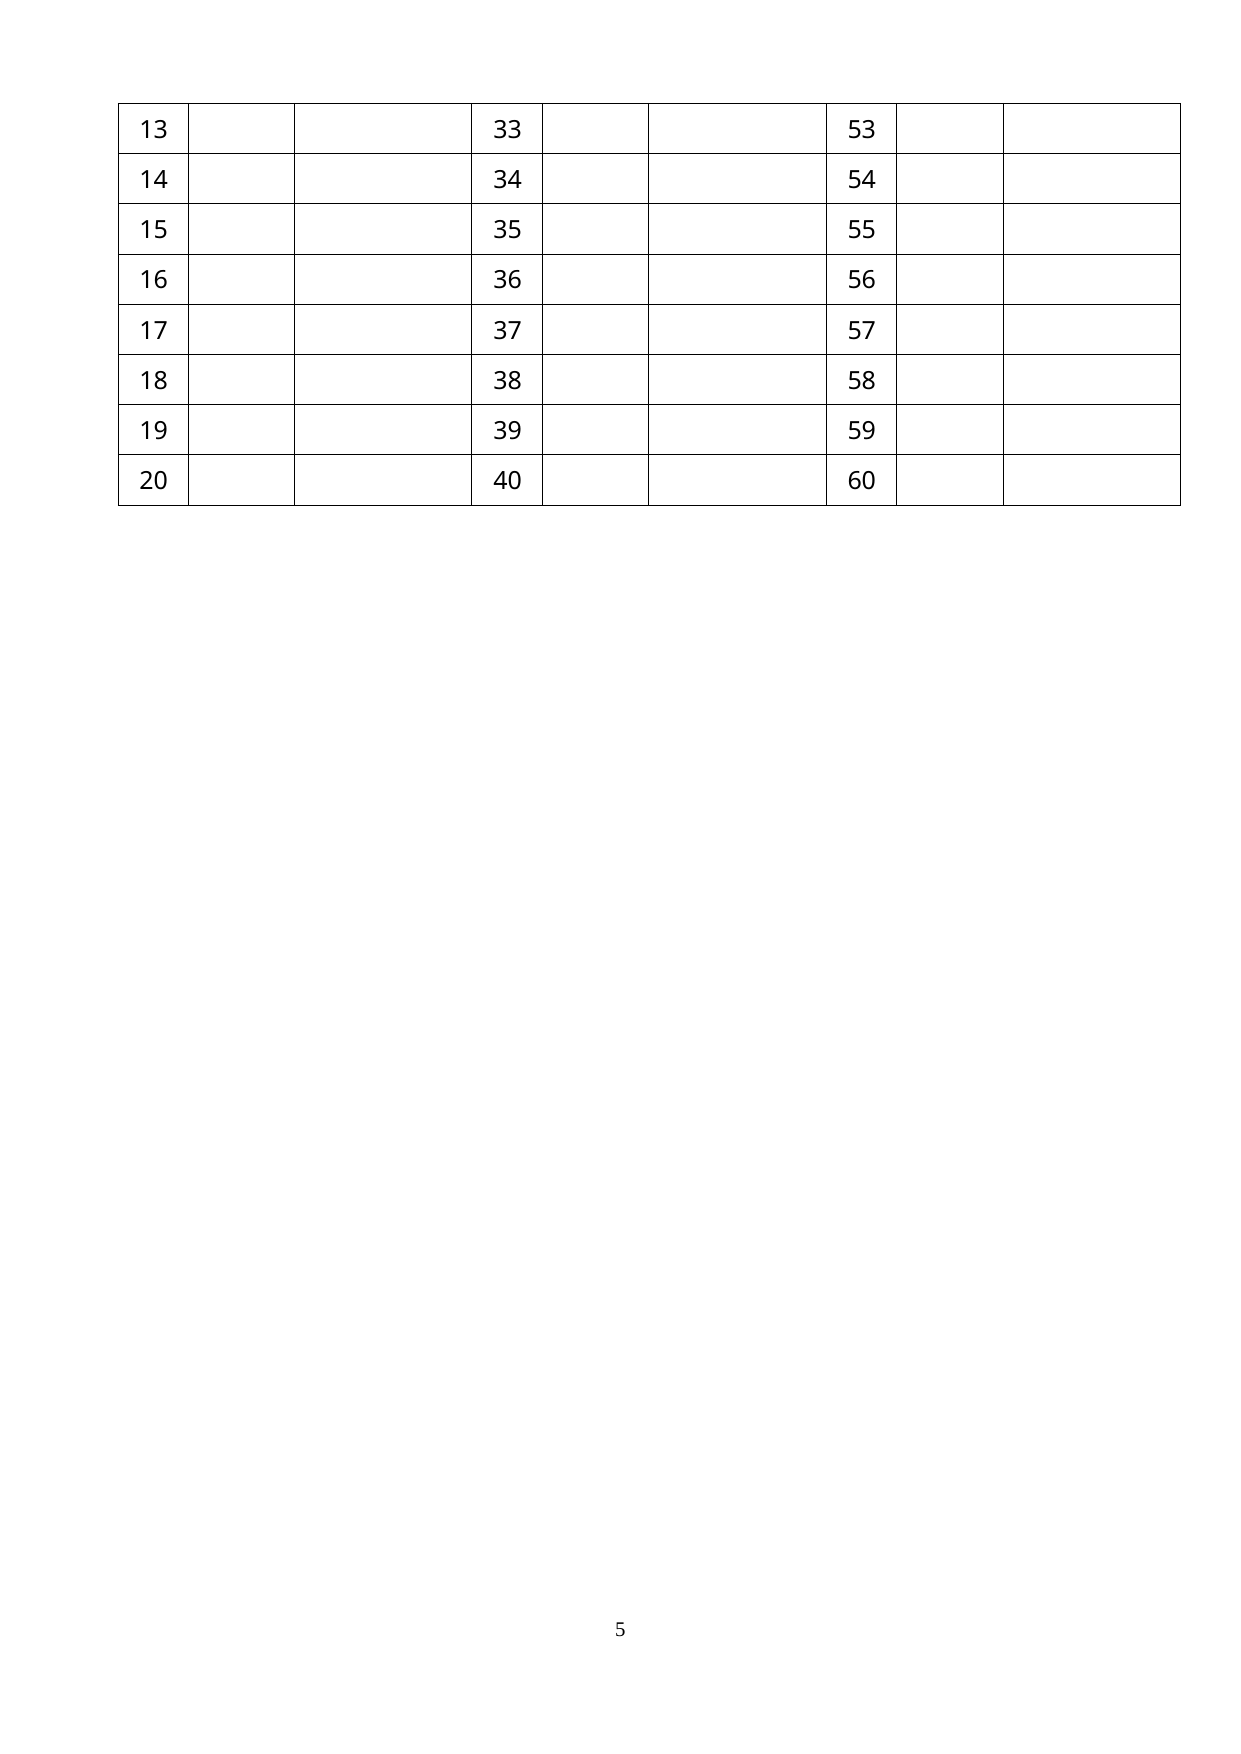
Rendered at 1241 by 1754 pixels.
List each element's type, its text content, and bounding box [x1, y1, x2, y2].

table_cell [543, 104, 648, 153]
table_cell 33 [472, 104, 542, 153]
table_cell [543, 255, 648, 304]
table_cell 39 [472, 405, 542, 454]
table_cell 57 [827, 305, 896, 354]
table_cell 53 [827, 104, 896, 153]
table_cell [897, 305, 1003, 354]
table_cell [897, 405, 1003, 454]
table_cell [649, 255, 826, 304]
table_cell [189, 455, 294, 504]
table_cell [1004, 204, 1180, 253]
table_cell [1004, 455, 1180, 504]
table_cell [649, 104, 826, 153]
table_cell [897, 154, 1003, 203]
table_cell [649, 405, 826, 454]
table_cell [543, 154, 648, 203]
table_cell [295, 305, 471, 354]
table_cell [1004, 405, 1180, 454]
table_cell [897, 355, 1003, 404]
table_cell [649, 204, 826, 253]
table_cell [1004, 104, 1180, 153]
table_cell [295, 355, 471, 404]
table_cell [897, 455, 1003, 504]
table_cell 56 [827, 255, 896, 304]
table_cell [189, 355, 294, 404]
table_cell 38 [472, 355, 542, 404]
table_cell 36 [472, 255, 542, 304]
table_cell 55 [827, 204, 896, 253]
table_cell 20 [119, 455, 188, 504]
table_cell [295, 405, 471, 454]
table_cell 35 [472, 204, 542, 253]
table_cell 16 [119, 255, 188, 304]
table_cell 19 [119, 405, 188, 454]
table_cell [295, 154, 471, 203]
table_cell [897, 204, 1003, 253]
table_cell 37 [472, 305, 542, 354]
table_cell [295, 255, 471, 304]
table_cell [189, 204, 294, 253]
table_cell [543, 455, 648, 504]
table_cell 13 [119, 104, 188, 153]
table_cell [543, 204, 648, 253]
table_cell [649, 455, 826, 504]
table_cell 60 [827, 455, 896, 504]
table_cell [543, 405, 648, 454]
table_cell [1004, 255, 1180, 304]
table_cell 54 [827, 154, 896, 203]
table_cell [1004, 305, 1180, 354]
table_cell [189, 405, 294, 454]
table_cell 58 [827, 355, 896, 404]
table_cell [189, 255, 294, 304]
table_cell [1004, 355, 1180, 404]
table_cell [189, 104, 294, 153]
table_cell 34 [472, 154, 542, 203]
table_cell [897, 104, 1003, 153]
table_cell [543, 305, 648, 354]
table_cell [295, 455, 471, 504]
table_cell [543, 355, 648, 404]
table_cell 14 [119, 154, 188, 203]
table_cell [649, 305, 826, 354]
table_cell [1004, 154, 1180, 203]
table_cell 40 [472, 455, 542, 504]
table_cell 59 [827, 405, 896, 454]
table_cell [189, 154, 294, 203]
table_cell 15 [119, 204, 188, 253]
table_cell [295, 104, 471, 153]
table_cell [295, 204, 471, 253]
table_cell [189, 305, 294, 354]
table_cell [897, 255, 1003, 304]
table_cell [649, 355, 826, 404]
table_cell 18 [119, 355, 188, 404]
table_cell [649, 154, 826, 203]
table_cell 17 [119, 305, 188, 354]
